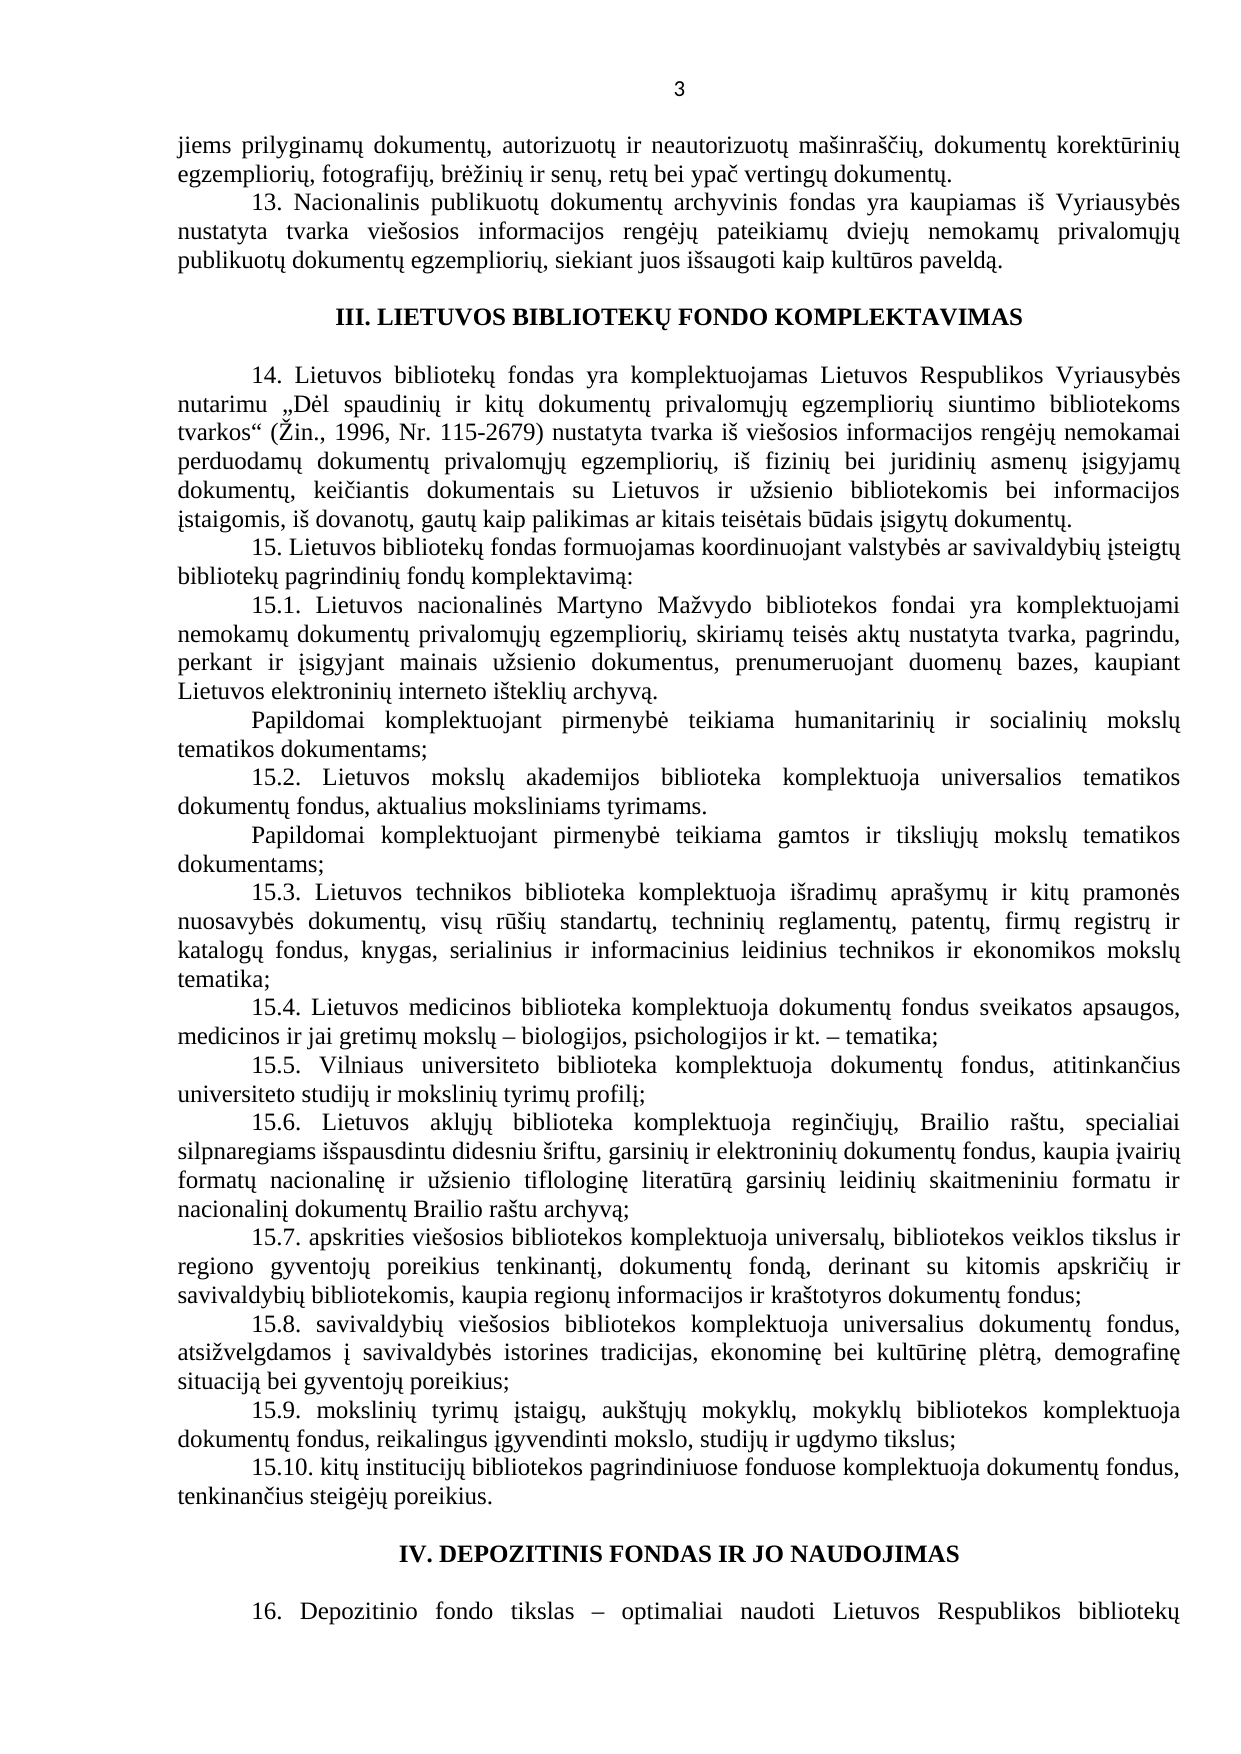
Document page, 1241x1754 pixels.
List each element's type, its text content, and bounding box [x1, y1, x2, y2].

text 15.5. Vilniaus universiteto biblioteka komplektuoja dokumentų fondus, atitinkančius universiteto studijų ir mokslinių tyrimų profilį; [177, 1050, 1181, 1107]
text Papildomai komplektuojant pirmenybė teikiama humanitarinių ir socialinių mokslų tematikos dokumentams; [177, 705, 1181, 762]
text 15.7. apskrities viešosios bibliotekos komplektuoja universalų, bibliotekos veiklos tikslus ir regiono gyventojų poreikius tenkinantį, dokumentų fondą, derinant su kitomis apskričių ir savivaldybių bibliotekomis, kaupia regionų informacijos ir kraštotyros dokumentų fondus; [177, 1222, 1181, 1309]
text 15.6. Lietuvos aklųjų biblioteka komplektuoja reginčiųjų, Brailio raštu, specialiai silpnaregiams išspausdintu didesniu šriftu, garsinių ir elektroninių dokumentų fondus, kaupia įvairių formatų nacionalinę ir užsienio tiflologinę literatūrą garsinių leidinių skaitmeniniu formatu ir nacionalinį dokumentų Brailio raštu archyvą; [177, 1107, 1181, 1222]
text 15.9. mokslinių tyrimų įstaigų, aukštųjų mokyklų, mokyklų bibliotekos komplektuoja dokumentų fondus, reikalingus įgyvendinti mokslo, studijų ir ugdymo tikslus; [177, 1395, 1181, 1452]
text 15.10. kitų institucijų bibliotekos pagrindiniuose fonduose komplektuoja dokumentų fondus, tenkinančius steigėjų poreikius. [177, 1452, 1181, 1510]
text 15.1. Lietuvos nacionalinės Martyno Mažvydo bibliotekos fondai yra komplektuojami nemokamų dokumentų privalomųjų egzempliorių, skiriamų teisės aktų nustatyta tvarka, pagrindu, perkant ir įsigyjant mainais užsienio dokumentus, prenumeruojant duomenų bazes, kaupiant Lietuvos elektroninių interneto išteklių archyvą. [177, 590, 1181, 705]
text 15.3. Lietuvos technikos biblioteka komplektuoja išradimų aprašymų ir kitų pramonės nuosavybės dokumentų, visų rūšių standartų, techninių reglamentų, patentų, firmų registrų ir katalogų fondus, knygas, serialinius ir informacinius leidinius technikos ir ekonomikos mokslų tematika; [177, 877, 1181, 992]
text III. LIETUVOS BIBLIOTEKŲ FONDO KOMPLEKTAVIMAS [177, 302, 1181, 331]
text 15.8. savivaldybių viešosios bibliotekos komplektuoja universalius dokumentų fondus, atsižvelgdamos į savivaldybės istorines tradicijas, ekonominę bei kultūrinę plėtrą, demografinę situaciją bei gyventojų poreikius; [177, 1309, 1181, 1395]
text 16. Depozitinio fondo tikslas – optimaliai naudoti Lietuvos Respublikos bibliotekų [177, 1596, 1181, 1625]
text 14. Lietuvos bibliotekų fondas yra komplektuojamas Lietuvos Respublikos Vyriausybės nutarimu „Dėl spaudinių ir kitų dokumentų privalomųjų egzempliorių siuntimo bibliotekoms tvarkos“ (Žin., 1996, Nr. 115-2679) nustatyta tvarka iš viešosios informacijos rengėjų nemokamai perduodamų dokumentų privalomųjų egzempliorių, iš fizinių bei juridinių asmenų įsigyjamų dokumentų, keičiantis dokumentais su Lietuvos ir užsienio bibliotekomis bei informacijos įstaigomis, iš dovanotų, gautų kaip palikimas ar kitais teisėtais būdais įsigytų dokumentų. [177, 360, 1181, 532]
text 15.2. Lietuvos mokslų akademijos biblioteka komplektuoja universalios tematikos dokumentų fondus, aktualius moksliniams tyrimams. [177, 762, 1181, 820]
text 13. Nacionalinis publikuotų dokumentų archyvinis fondas yra kaupiamas iš Vyriausybės nustatyta tvarka viešosios informacijos rengėjų pateikiamų dviejų nemokamų privalomųjų publikuotų dokumentų egzempliorių, siekiant juos išsaugoti kaip kultūros paveldą. [177, 187, 1181, 274]
text 15.4. Lietuvos medicinos biblioteka komplektuoja dokumentų fondus sveikatos apsaugos, medicinos ir jai gretimų mokslų – biologijos, psichologijos ir kt. – tematika; [177, 992, 1181, 1050]
text Papildomai komplektuojant pirmenybė teikiama gamtos ir tiksliųjų mokslų tematikos dokumentams; [177, 820, 1181, 877]
text 15. Lietuvos bibliotekų fondas formuojamas koordinuojant valstybės ar savivaldybių įsteigtų bibliotekų pagrindinių fondų komplektavimą: [177, 532, 1181, 590]
text IV. DEPOZITINIS FONDAS IR JO NAUDOJIMAS [177, 1539, 1181, 1567]
text jiems prilyginamų dokumentų, autorizuotų ir neautorizuotų mašinraščių, dokumentų korektūrinių egzempliorių, fotografijų, brėžinių ir senų, retų bei ypač vertingų dokumentų. [177, 130, 1181, 187]
